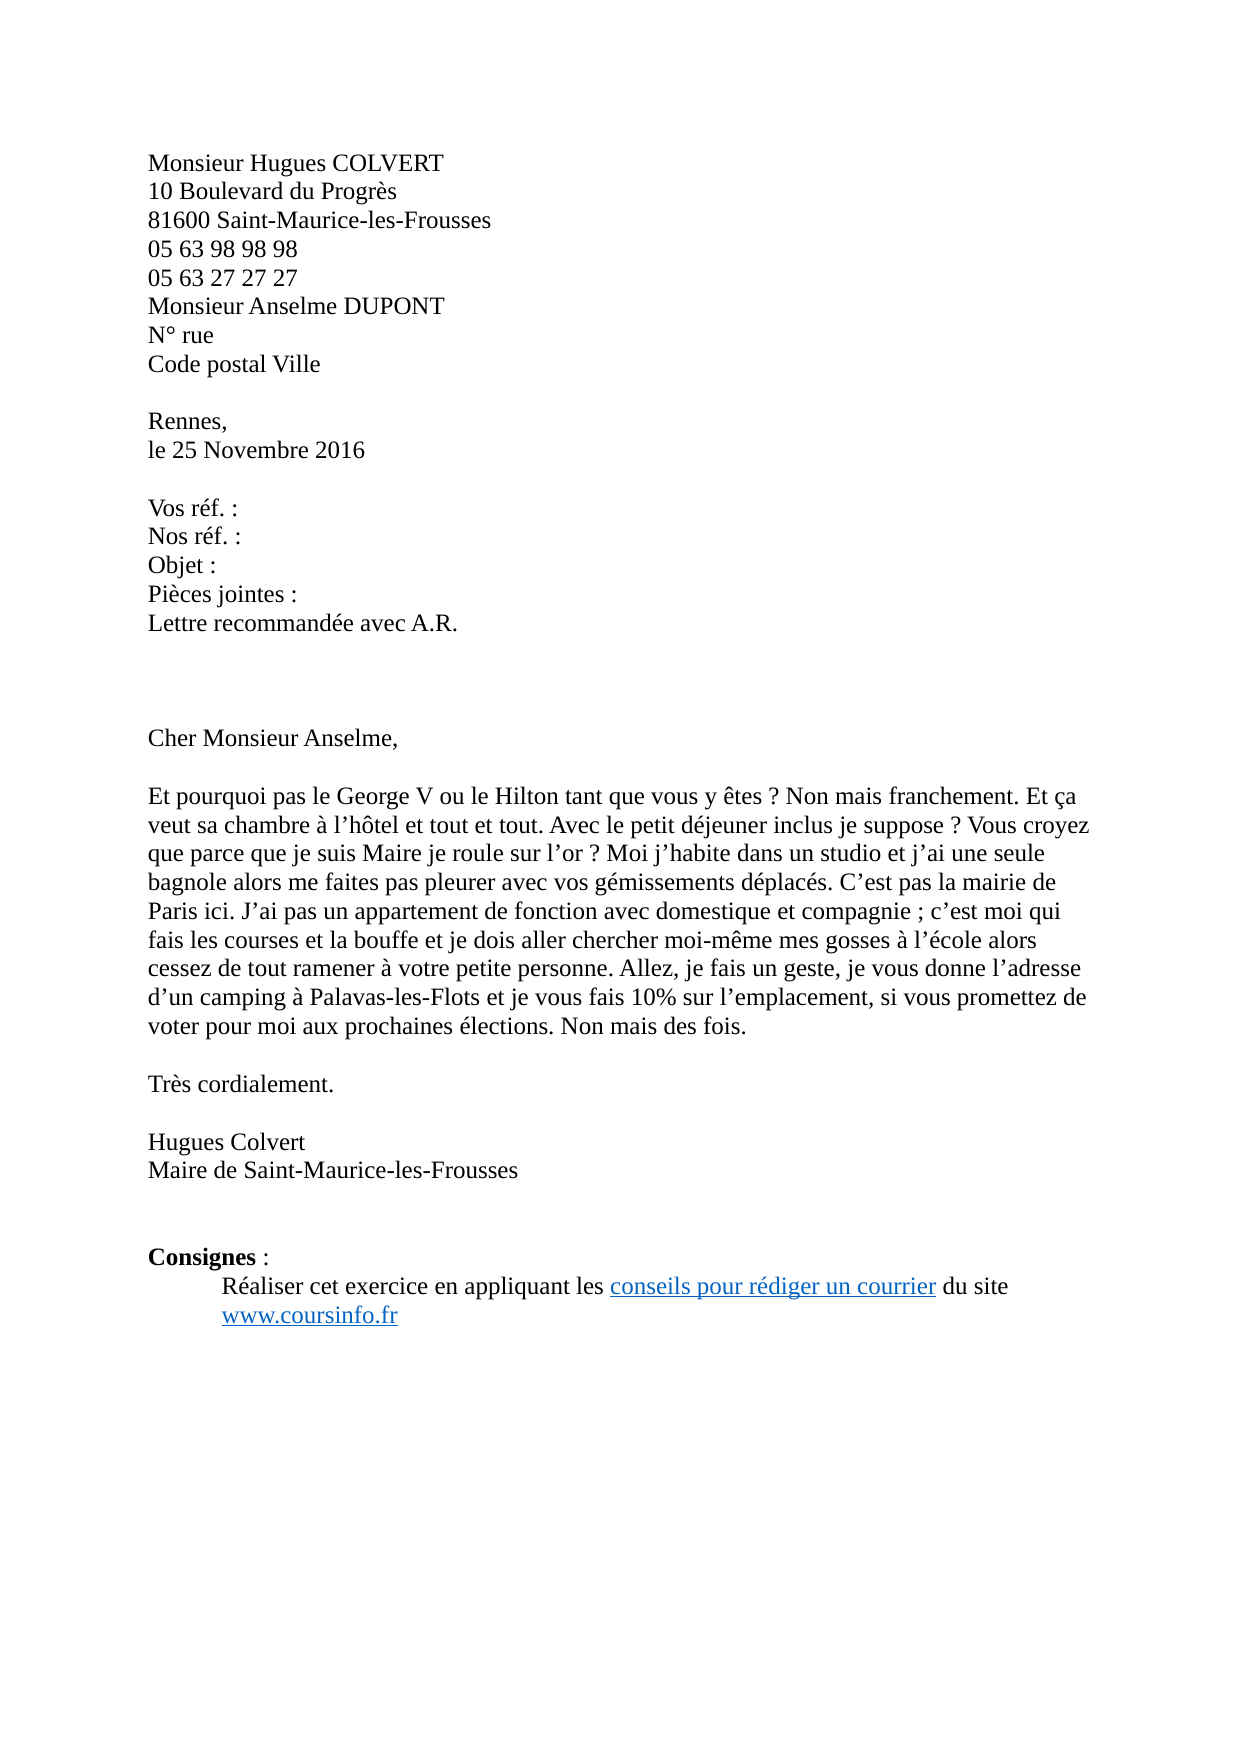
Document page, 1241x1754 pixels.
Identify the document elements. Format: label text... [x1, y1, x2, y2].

text Nos réf. : [148, 521, 1093, 550]
text Pièces jointes : [148, 579, 1093, 608]
text le 25 Novembre 2016 [148, 435, 1093, 464]
text Monsieur Anselme DUPONT [148, 291, 1093, 320]
text Hugues Colvert Maire de Saint-Maurice-les-Frousses [148, 1127, 1093, 1184]
text Très cordialement. [148, 1069, 1093, 1098]
text Code postal Ville [148, 349, 1093, 378]
text Et pourquoi pas le George V ou le Hilton tant que vous y êtes ? Non mais franchement. Et ça veut sa chambre à l’hôtel et tout et tout. Avec le petit déjeuner inclus je suppose ? Vous croyez que parce que je suis Maire je roule sur l’or ? Moi j’habite dans un studio et j’ai une seule bagnole alors me faites pas pleurer avec vos gémissements déplacés. C’est pas la mairie de Paris ici. J’ai pas un appartement de fonction avec domestique et compagnie ; c’est moi qui fais les courses et la bouffe et je dois aller chercher moi-même mes gosses à l’école alors cessez de tout ramener à votre petite personne. Allez, je fais un geste, je vous donne l’adresse d’un camping à Palavas-les-Flots et je vous fais 10% sur l’emplacement, si vous promettez de voter pour moi aux prochaines élections. Non mais des fois. [148, 781, 1093, 1040]
text Rennes, [148, 406, 1093, 435]
text Lettre recommandée avec A.R. [148, 608, 1093, 636]
text Vos réf. : [148, 493, 1093, 521]
text 81600 Saint-Maurice-les-Frousses [148, 205, 1093, 234]
text Consignes : [148, 1242, 1093, 1271]
text 05 63 27 27 27 [148, 263, 1093, 291]
text Cher Monsieur Anselme, [148, 723, 1093, 752]
text 10 Boulevard du Progrès [148, 176, 1093, 205]
text Objet : [148, 550, 1093, 579]
text Réaliser cet exercice en appliquant les conseils pour rédiger un courrier du site www.coursinfo.fr [221, 1271, 1093, 1328]
text Monsieur Hugues COLVERT [148, 148, 1093, 176]
text 05 63 98 98 98 [148, 234, 1093, 263]
text N° rue [148, 320, 1093, 349]
